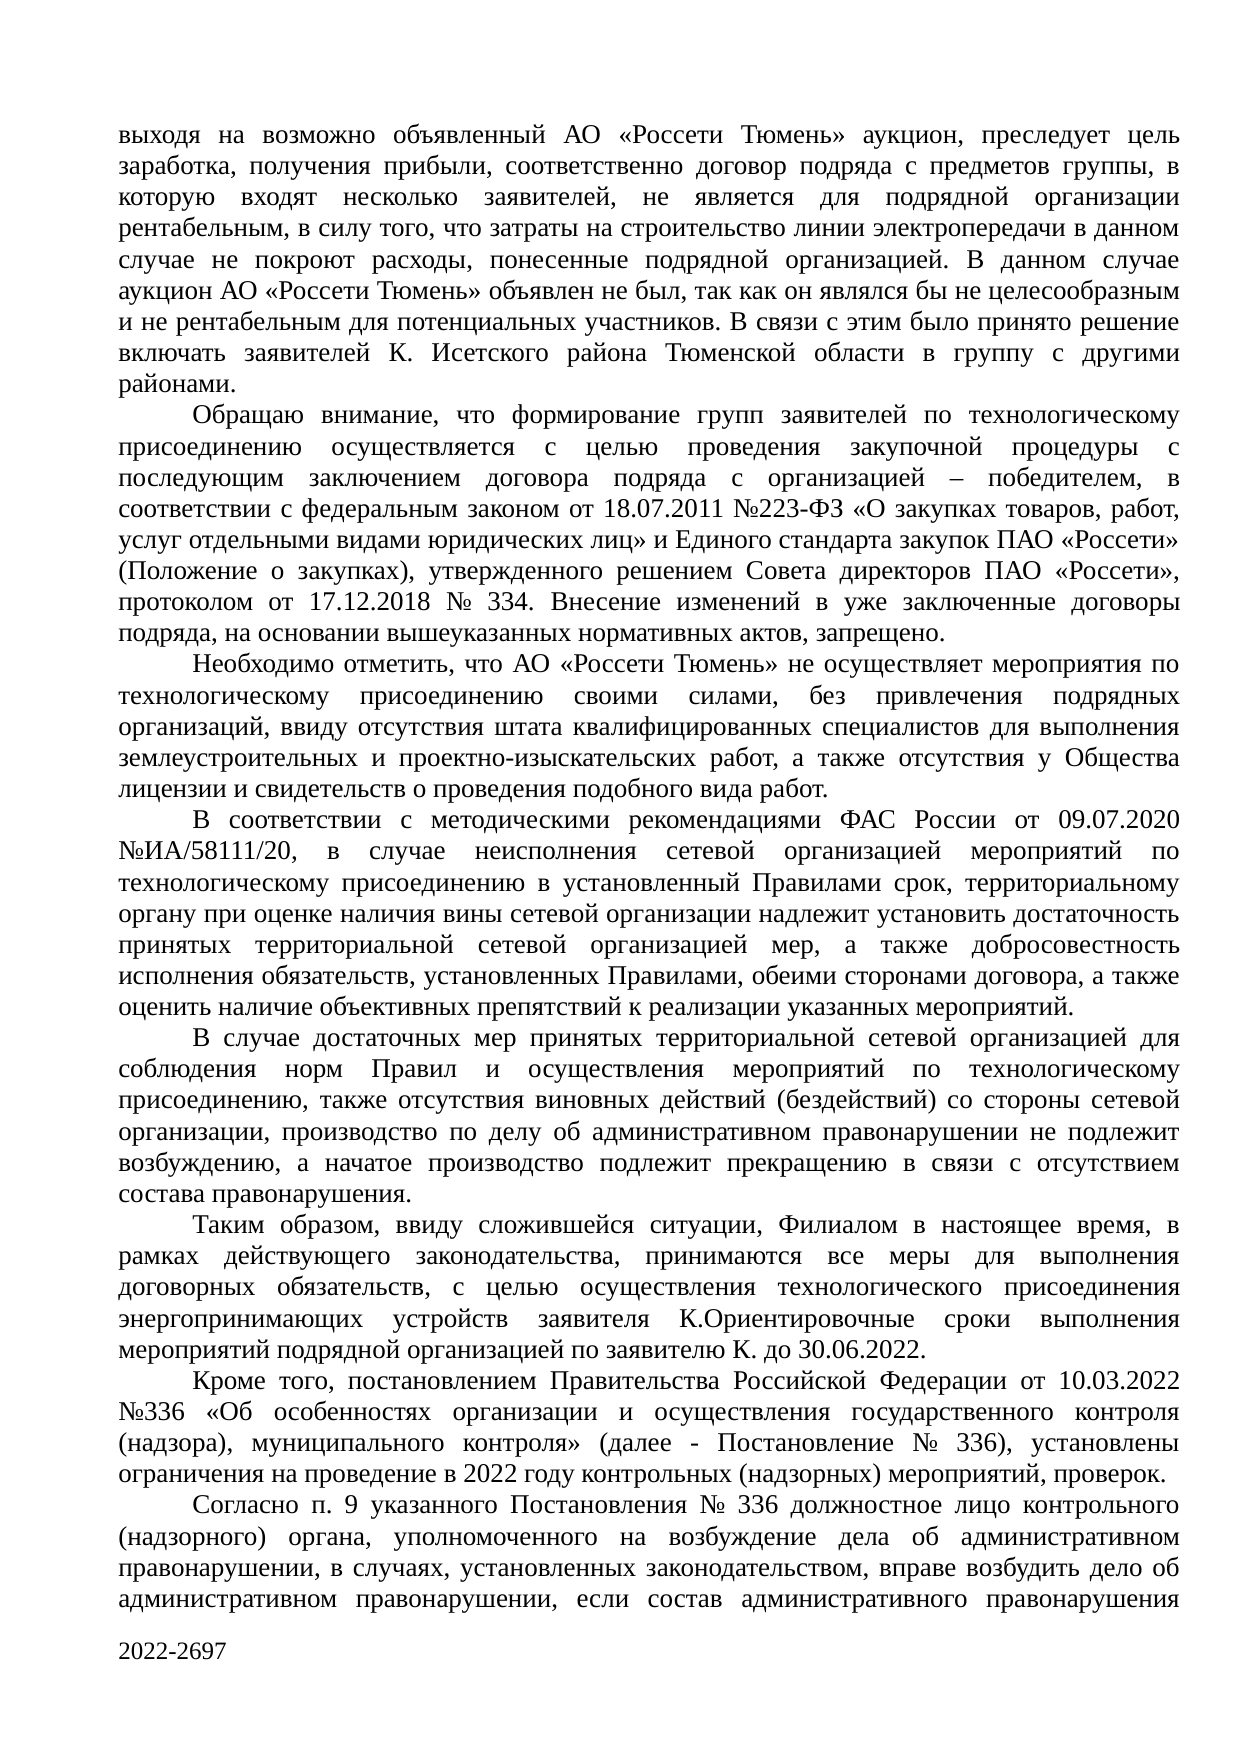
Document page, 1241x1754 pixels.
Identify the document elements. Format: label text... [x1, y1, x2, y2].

text Кроме того, постановлением Правительства Российской Федерации от 10.03.2022 №336 «Об особенностях организации и осуществления государственного контроля (надзора), муниципального контроля» (далее - Постановление № 336), установлены ограничения на проведение в 2022 году контрольных (надзорных) мероприятий, проверок. [118, 1364, 1181, 1488]
text В соответствии с методическими рекомендациями ФАС России от 09.07.2020 №ИА/58111/20, в случае неисполнения сетевой организацией мероприятий по технологическому присоединению в установленный Правилами срок, территориальному органу при оценке наличия вины сетевой организации надлежит установить достаточность принятых территориальной сетевой организацией мер, а также добросовестность исполнения обязательств, установленных Правилами, обеими сторонами договора, а также оценить наличие объективных препятствий к реализации указанных мероприятий. [118, 803, 1181, 1021]
text Обращаю внимание, что формирование групп заявителей по технологическому присоединению осуществляется с целью проведения закупочной процедуры с последующим заключением договора подряда с организацией – победителем, в соответствии с федеральным законом от 18.07.2011 №223-ФЗ «О закупках товаров, работ, услуг отдельными видами юридических лиц» и Единого стандарта закупок ПАО «Россети» (Положение о закупках), утвержденного решением Совета директоров ПАО «Россети», протоколом от 17.12.2018 № 334. Внесение изменений в уже заключенные договоры подряда, на основании вышеуказанных нормативных актов, запрещено. [118, 398, 1181, 648]
text выходя на возможно объявленный АО «Россети Тюмень» аукцион, преследует цель заработка, получения прибыли, соответственно договор подряда с предметов группы, в которую входят несколько заявителей, не является для подрядной организации рентабельным, в силу того, что затраты на строительство линии электропередачи в данном случае не покроют расходы, понесенные подрядной организацией. В данном случае аукцион АО «Россети Тюмень» объявлен не был, так как он являлся бы не целесообразным и не рентабельным для потенциальных участников. В связи с этим было принято решение включать заявителей К. Исетского района Тюменской области в группу с другими районами. [118, 118, 1181, 398]
text Таким образом, ввиду сложившейся ситуации, Филиалом в настоящее время, в рамках действующего законодательства, принимаются все меры для выполнения договорных обязательств, с целью осуществления технологического присоединения энергопринимающих устройств заявителя К.Ориентировочные сроки выполнения мероприятий подрядной организацией по заявителю К. до 30.06.2022. [118, 1208, 1181, 1364]
text Необходимо отметить, что АО «Россети Тюмень» не осуществляет мероприятия по технологическому присоединению своими силами, без привлечения подрядных организаций, ввиду отсутствия штата квалифицированных специалистов для выполнения землеустроительных и проектно-изыскательских работ, а также отсутствия у Общества лицензии и свидетельств о проведения подобного вида работ. [118, 648, 1181, 803]
text В случае достаточных мер принятых территориальной сетевой организацией для соблюдения норм Правил и осуществления мероприятий по технологическому присоединению, также отсутствия виновных действий (бездействий) со стороны сетевой организации, производство по делу об административном правонарушении не подлежит возбуждению, а начатое производство подлежит прекращению в связи с отсутствием состава правонарушения. [118, 1021, 1181, 1208]
text Согласно п. 9 указанного Постановления № 336 должностное лицо контрольного (надзорного) органа, уполномоченного на возбуждение дела об административном правонарушении, в случаях, установленных законодательством, вправе возбудить дело об административном правонарушении, если состав административного правонарушения [118, 1488, 1181, 1613]
